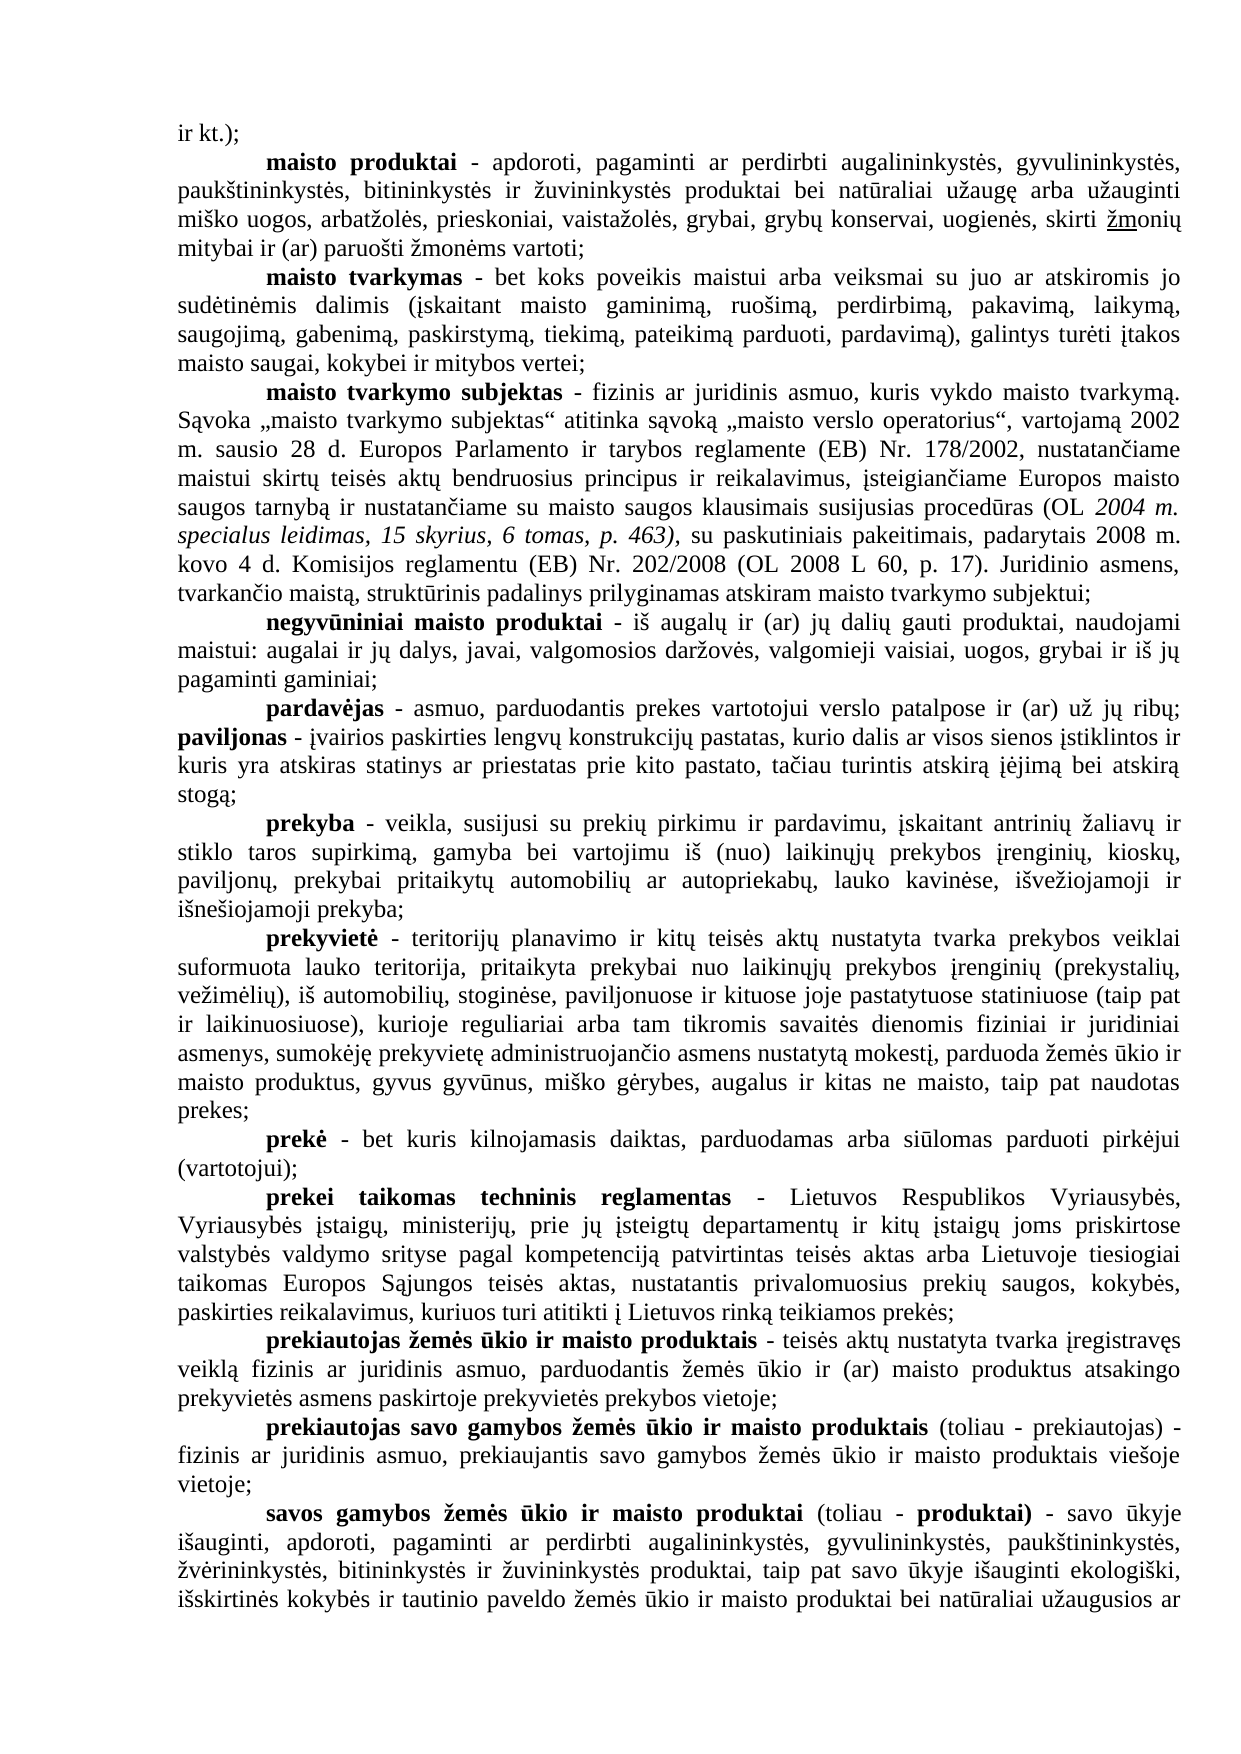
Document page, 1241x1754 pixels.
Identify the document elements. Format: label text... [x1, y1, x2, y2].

text savos gamybos žemės ūkio ir maisto produktai (toliau - produktai) - savo ūkyje išauginti, apdoroti, pagaminti ar perdirbti augalininkystės, gyvulininkystės, paukštininkystės, žvėrininkystės, bitininkystės ir žuvininkystės produktai, taip pat savo ūkyje išauginti ekologiški, išskirtinės kokybės ir tautinio paveldo žemės ūkio ir maisto produktai bei natūraliai užaugusios ar [177, 1498, 1181, 1613]
text prekė - bet kuris kilnojamasis daiktas, parduodamas arba siūlomas parduoti pirkėjui (vartotojui); [177, 1124, 1181, 1182]
text maisto produktai - apdoroti, pagaminti ar perdirbti augalininkystės, gyvulininkystės, paukštininkystės, bitininkystės ir žuvininkystės produktai bei natūraliai užaugę arba užauginti miško uogos, arbatžolės, prieskoniai, vaistažolės, grybai, grybų konservai, uogienės, skirti žmonių mitybai ir (ar) paruošti žmonėms vartoti; [177, 147, 1181, 262]
text prekyba - veikla, susijusi su prekių pirkimu ir pardavimu, įskaitant antrinių žaliavų ir stiklo taros supirkimą, gamyba bei vartojimu iš (nuo) laikinųjų prekybos įrenginių, kioskų, paviljonų, prekybai pritaikytų automobilių ar autopriekabų, lauko kavinėse, išvežiojamoji ir išnešiojamoji prekyba; [177, 808, 1181, 923]
text ir kt.); [177, 118, 1181, 147]
text negyvūniniai maisto produktai - iš augalų ir (ar) jų dalių gauti produktai, naudojami maistui: augalai ir jų dalys, javai, valgomosios daržovės, valgomieji vaisiai, uogos, grybai ir iš jų pagaminti gaminiai; [177, 607, 1181, 693]
text pardavėjas - asmuo, parduodantis prekes vartotojui verslo patalpose ir (ar) už jų ribų; paviljonas - įvairios paskirties lengvų konstrukcijų pastatas, kurio dalis ar visos sienos įstiklintos ir kuris yra atskiras statinys ar priestatas prie kito pastato, tačiau turintis atskirą įėjimą bei atskirą stogą; [177, 693, 1181, 808]
text prekiautojas savo gamybos žemės ūkio ir maisto produktais (toliau - prekiautojas) - fizinis ar juridinis asmuo, prekiaujantis savo gamybos žemės ūkio ir maisto produktais viešoje vietoje; [177, 1412, 1181, 1498]
text prekei taikomas techninis reglamentas - Lietuvos Respublikos Vyriausybės, Vyriausybės įstaigų, ministerijų, prie jų įsteigtų departamentų ir kitų įstaigų joms priskirtose valstybės valdymo srityse pagal kompetenciją patvirtintas teisės aktas arba Lietuvoje tiesiogiai taikomas Europos Sąjungos teisės aktas, nustatantis privalomuosius prekių saugos, kokybės, paskirties reikalavimus, kuriuos turi atitikti į Lietuvos rinką teikiamos prekės; [177, 1182, 1181, 1326]
text maisto tvarkymo subjektas - fizinis ar juridinis asmuo, kuris vykdo maisto tvarkymą. Sąvoka „maisto tvarkymo subjektas“ atitinka sąvoką „maisto verslo operatorius“, vartojamą 2002 m. sausio 28 d. Europos Parlamento ir tarybos reglamente (EB) Nr. 178/2002, nustatančiame maistui skirtų teisės aktų bendruosius principus ir reikalavimus, įsteigiančiame Europos maisto saugos tarnybą ir nustatančiame su maisto saugos klausimais susijusias procedūras (OL 2004 m. specialus leidimas, 15 skyrius, 6 tomas, p. 463), su paskutiniais pakeitimais, padarytais 2008 m. kovo 4 d. Komisijos reglamentu (EB) Nr. 202/2008 (OL 2008 L 60, p. 17). Juridinio asmens, tvarkančio maistą, struktūrinis padalinys prilyginamas atskiram maisto tvarkymo subjektui; [177, 377, 1181, 607]
text prekiautojas žemės ūkio ir maisto produktais - teisės aktų nustatyta tvarka įregistravęs veiklą fizinis ar juridinis asmuo, parduodantis žemės ūkio ir (ar) maisto produktus atsakingo prekyvietės asmens paskirtoje prekyvietės prekybos vietoje; [177, 1326, 1181, 1412]
text maisto tvarkymas - bet koks poveikis maistui arba veiksmai su juo ar atskiromis jo sudėtinėmis dalimis (įskaitant maisto gaminimą, ruošimą, perdirbimą, pakavimą, laikymą, saugojimą, gabenimą, paskirstymą, tiekimą, pateikimą parduoti, pardavimą), galintys turėti įtakos maisto saugai, kokybei ir mitybos vertei; [177, 262, 1181, 377]
text prekyvietė - teritorijų planavimo ir kitų teisės aktų nustatyta tvarka prekybos veiklai suformuota lauko teritorija, pritaikyta prekybai nuo laikinųjų prekybos įrenginių (prekystalių, vežimėlių), iš automobilių, stoginėse, paviljonuose ir kituose joje pastatytuose statiniuose (taip pat ir laikinuosiuose), kurioje reguliariai arba tam tikromis savaitės dienomis fiziniai ir juridiniai asmenys, sumokėję prekyvietę administruojančio asmens nustatytą mokestį, parduoda žemės ūkio ir maisto produktus, gyvus gyvūnus, miško gėrybes, augalus ir kitas ne maisto, taip pat naudotas prekes; [177, 923, 1181, 1124]
